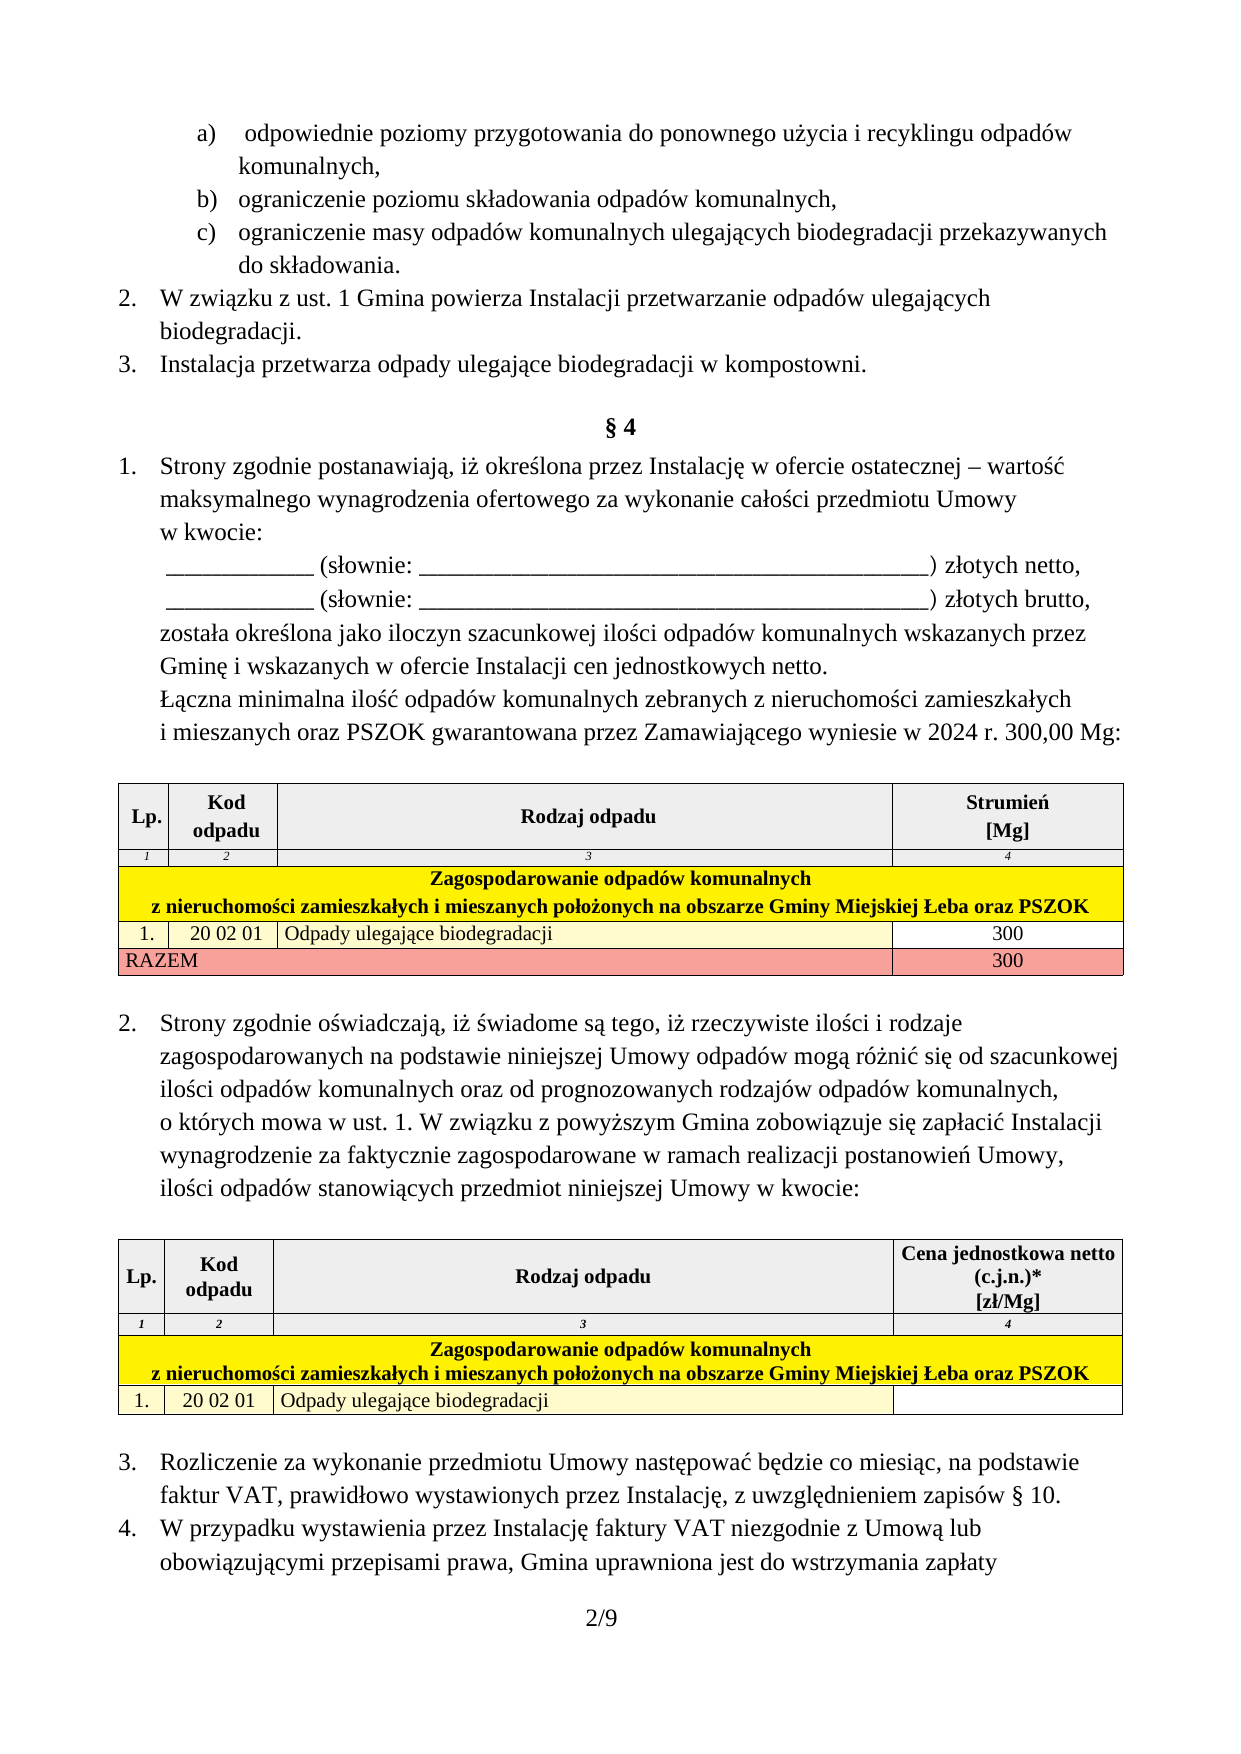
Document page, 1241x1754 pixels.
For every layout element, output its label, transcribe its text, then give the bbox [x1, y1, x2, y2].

table_header Lp. [119, 784, 168, 849]
table_cell 4 [893, 850, 1123, 866]
list Rozliczenie za wykonanie przedmiotu Umowy następować będzie co miesiąc, na podstawie faktur VAT, prawidłowo wystawionych przez Instalację, z uwzględnieniem zapisów § 10. [118, 1447, 1122, 1509]
table_header Rodzaj odpadu [274, 1240, 893, 1313]
table_cell 3 [274, 1314, 893, 1335]
table_cell Zagospodarowanie odpadów komunalnych z nieruchomości zamieszkałych i mieszanych położonych na obszarze Gminy Miejskiej Łeba oraz PSZOK [119, 1336, 1122, 1384]
list W związku z ust. 1 Gmina powierza Instalacji przetwarzanie odpadów ulegających biodegradacji. [118, 283, 1122, 345]
table_cell 2 [165, 1314, 273, 1335]
text § 4 [118, 412, 1122, 441]
table_cell 1. [119, 922, 168, 948]
table_header Lp. [119, 1240, 164, 1313]
table_header Rodzaj odpadu [278, 784, 892, 849]
table_cell Zagospodarowanie odpadów komunalnych z nieruchomości zamieszkałych i mieszanych położonych na obszarze Gminy Miejskiej Łeba oraz PSZOK [119, 867, 1123, 921]
list ________________ (słownie: _______________________________________________________) złotych netto, [118, 550, 1122, 579]
table_cell 300 [893, 949, 1123, 975]
table_cell 20 02 01 [169, 922, 277, 948]
table_cell [894, 1386, 1122, 1413]
table_cell 1 [119, 850, 168, 866]
list została określona jako iloczyn szacunkowej ilości odpadów komunalnych wskazanych przez Gminę i wskazanych w ofercie Instalacji cen jednostkowych netto. [118, 618, 1122, 679]
table_cell 300 [893, 922, 1123, 948]
list Instalacja przetwarza odpady ulegające biodegradacji w kompostowni. [118, 349, 1122, 378]
list W przypadku wystawienia przez Instalację faktury VAT niezgodnie z Umową lub obowiązującymi przepisami prawa, Gmina uprawniona jest do wstrzymania zapłaty [118, 1513, 1122, 1575]
list Strony zgodnie oświadczają, iż świadome są tego, iż rzeczywiste ilości i rodzaje zagospodarowanych na podstawie niniejszej Umowy odpadów mogą różnić się od szacunkowej ilości odpadów komunalnych oraz od prognozowanych rodzajów odpadów komunalnych, o których mowa w ust. 1. W związku z powyższym Gmina zobowiązuje się zapłacić Instalacji wynagrodzenie za faktycznie zagospodarowane w ramach realizacji postanowień Umowy, ilości odpadów stanowiących przedmiot niniejszej Umowy w kwocie: [118, 1008, 1122, 1202]
table_cell 20 02 01 [165, 1386, 273, 1413]
list ograniczenie masy odpadów komunalnych ulegających biodegradacji przekazywanych do składowania. [197, 217, 1122, 279]
table_header Kod odpadu [169, 784, 277, 849]
list Strony zgodnie postanawiają, iż określona przez Instalację w ofercie ostatecznej – wartość maksymalnego wynagrodzenia ofertowego za wykonanie całości przedmiotu Umowy w kwocie: [118, 451, 1122, 546]
table_header Cena jednostkowa netto (c.j.n.)* [zł/Mg] [894, 1240, 1122, 1313]
table_cell 1. [119, 1386, 164, 1413]
table_cell RAZEM [119, 949, 892, 975]
list odpowiednie poziomy przygotowania do ponownego użycia i recyklingu odpadów komunalnych, [197, 118, 1122, 180]
table_cell Odpady ulegające biodegradacji [278, 922, 892, 948]
table_header Strumień [Mg] [893, 784, 1123, 849]
table_cell 4 [894, 1314, 1122, 1335]
table_cell 2 [169, 850, 277, 866]
table_cell 3 [278, 850, 892, 866]
table_cell Odpady ulegające biodegradacji [274, 1386, 893, 1413]
list ograniczenie poziomu składowania odpadów komunalnych, [197, 184, 1122, 213]
table_header Kod odpadu [165, 1240, 273, 1313]
list Łączna minimalna ilość odpadów komunalnych zebranych z nieruchomości zamieszkałych i mieszanych oraz PSZOK gwarantowana przez Zamawiającego wyniesie w 2024 r. 300,00 Mg: [118, 684, 1122, 746]
list ________________ (słownie: _______________________________________________________) złotych brutto, [118, 584, 1122, 613]
table_cell 1 [119, 1314, 164, 1335]
